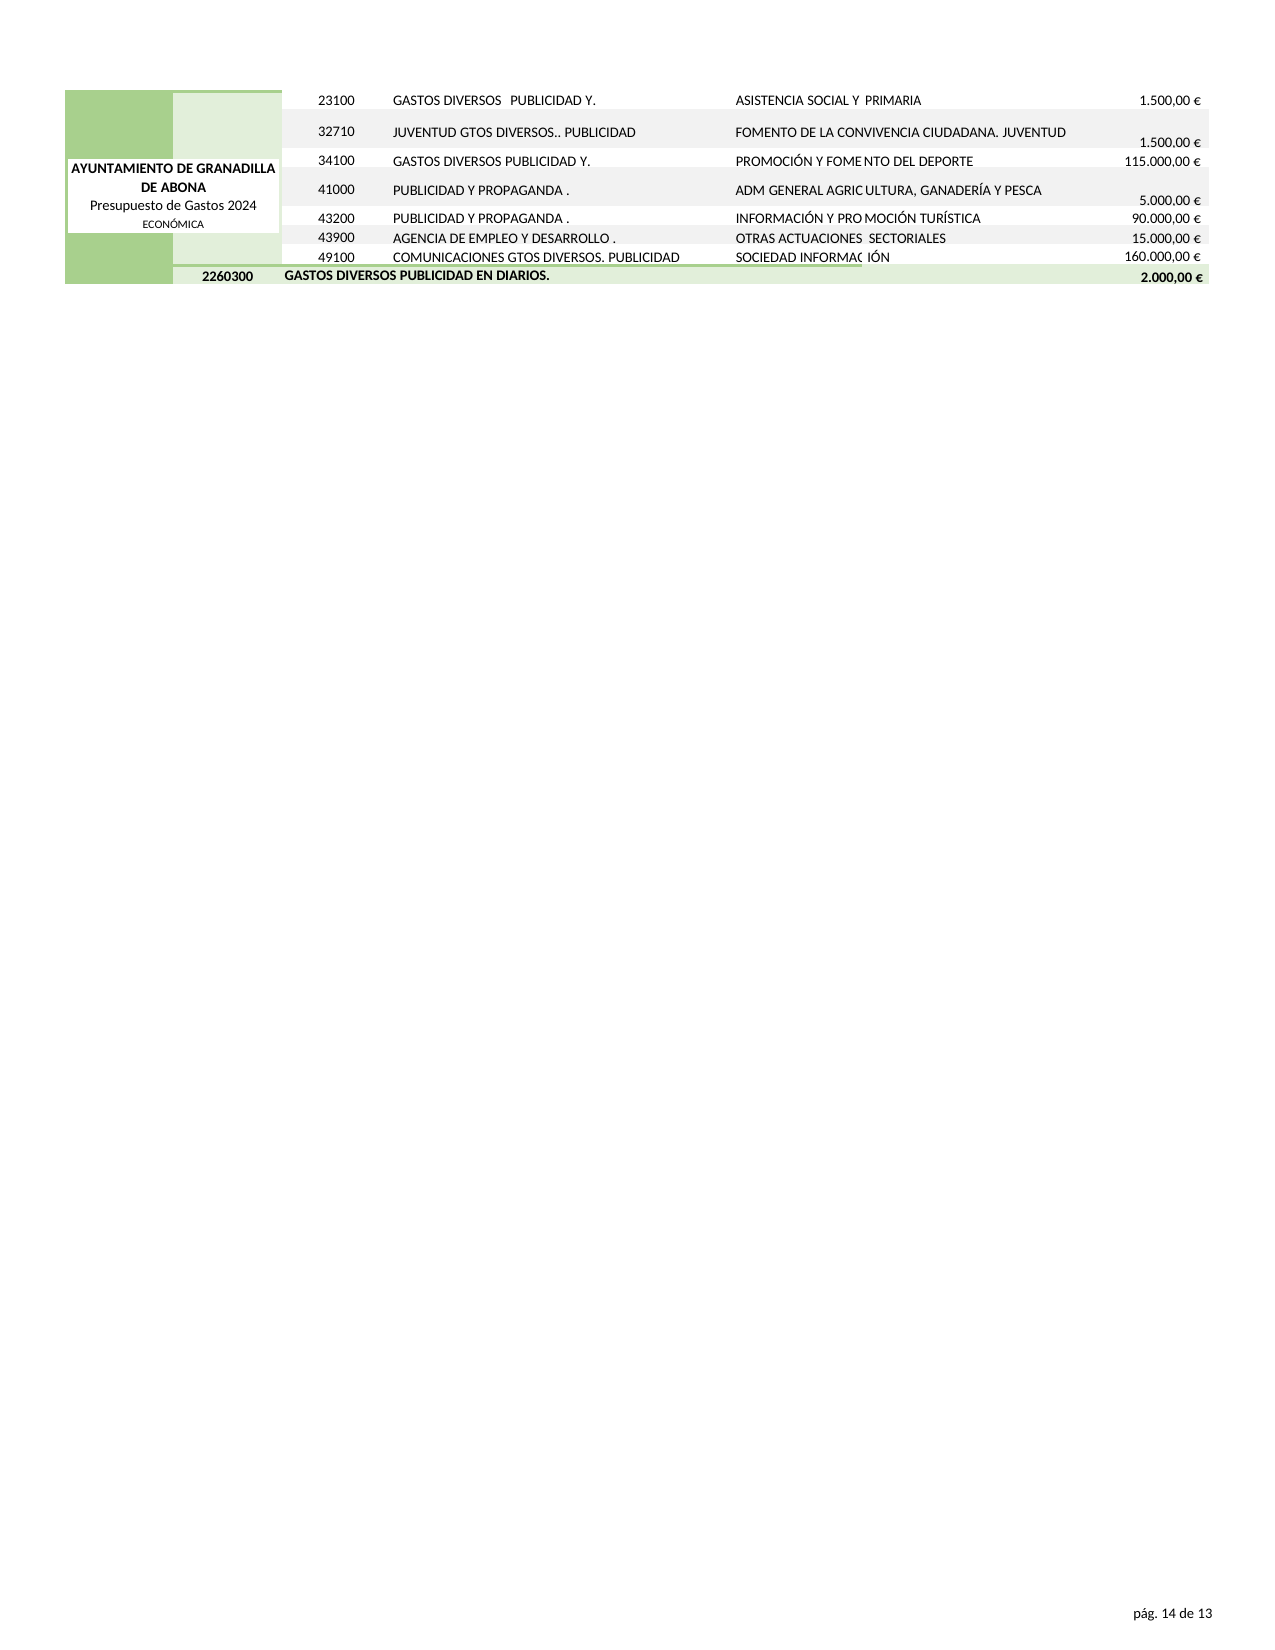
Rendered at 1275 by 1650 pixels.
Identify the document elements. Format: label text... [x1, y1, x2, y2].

table_cell NTO DEL DEPORTE 115.000,00 € [862, 148, 1209, 167]
table_cell [173, 93, 282, 264]
table_cell AGENCIA DE EMPLEO Y DESARROLLO . OTRAS ACTUACIONES [374, 225, 862, 244]
table_cell PUBLICIDAD Y PROPAGANDA . INFORMACIÓN Y PRO [374, 206, 862, 225]
table_cell 43200 [282, 206, 374, 225]
table_cell 43900 [282, 225, 374, 244]
table_cell GASTOS DIVERSOS PUBLICIDAD EN DIARIOS. [282, 267, 862, 284]
table_cell PUBLICIDAD Y. ASISTENCIA SOCIAL Y [507, 90, 862, 109]
table_cell 49100 [282, 244, 374, 264]
table_cell 41000 [282, 167, 374, 206]
table_cell 34100 [282, 148, 374, 167]
table_cell IÓN 160.000,00 € [862, 244, 1209, 264]
table_cell [65, 90, 173, 284]
table_cell PUBLICIDAD Y PROPAGANDA . ADM GENERAL AGRIC [374, 167, 862, 206]
table_cell GASTOS DIVERSOS PUBLICIDAD Y. PROMOCIÓN Y FOME [374, 148, 862, 167]
table_cell 2260300 [173, 267, 282, 284]
table_cell SECTORIALES 15.000,00 € [862, 225, 1209, 244]
table_cell 32710 [282, 109, 374, 148]
table_cell ULTURA, GANADERÍA Y PESCA 5.000,00 € [862, 167, 1209, 206]
table_cell 2.000,00 € [862, 264, 1209, 284]
table_cell COMUNICACIONES GTOS DIVERSOS. PUBLICIDAD SOCIEDAD INFORMAC [374, 244, 862, 264]
table_cell JUVENTUD GTOS DIVERSOS.. PUBLICIDAD FOMENTO DE LA CONVIVENCIA CIUDADANA. JUVENTUD 1.500,00 € [374, 109, 1209, 148]
table_cell PRIMARIA 1.500,00 € [862, 90, 1209, 109]
table_cell 23100 GASTOS DIVERSOS [282, 90, 507, 109]
table_cell MOCIÓN TURÍSTICA 90.000,00 € [862, 206, 1209, 225]
